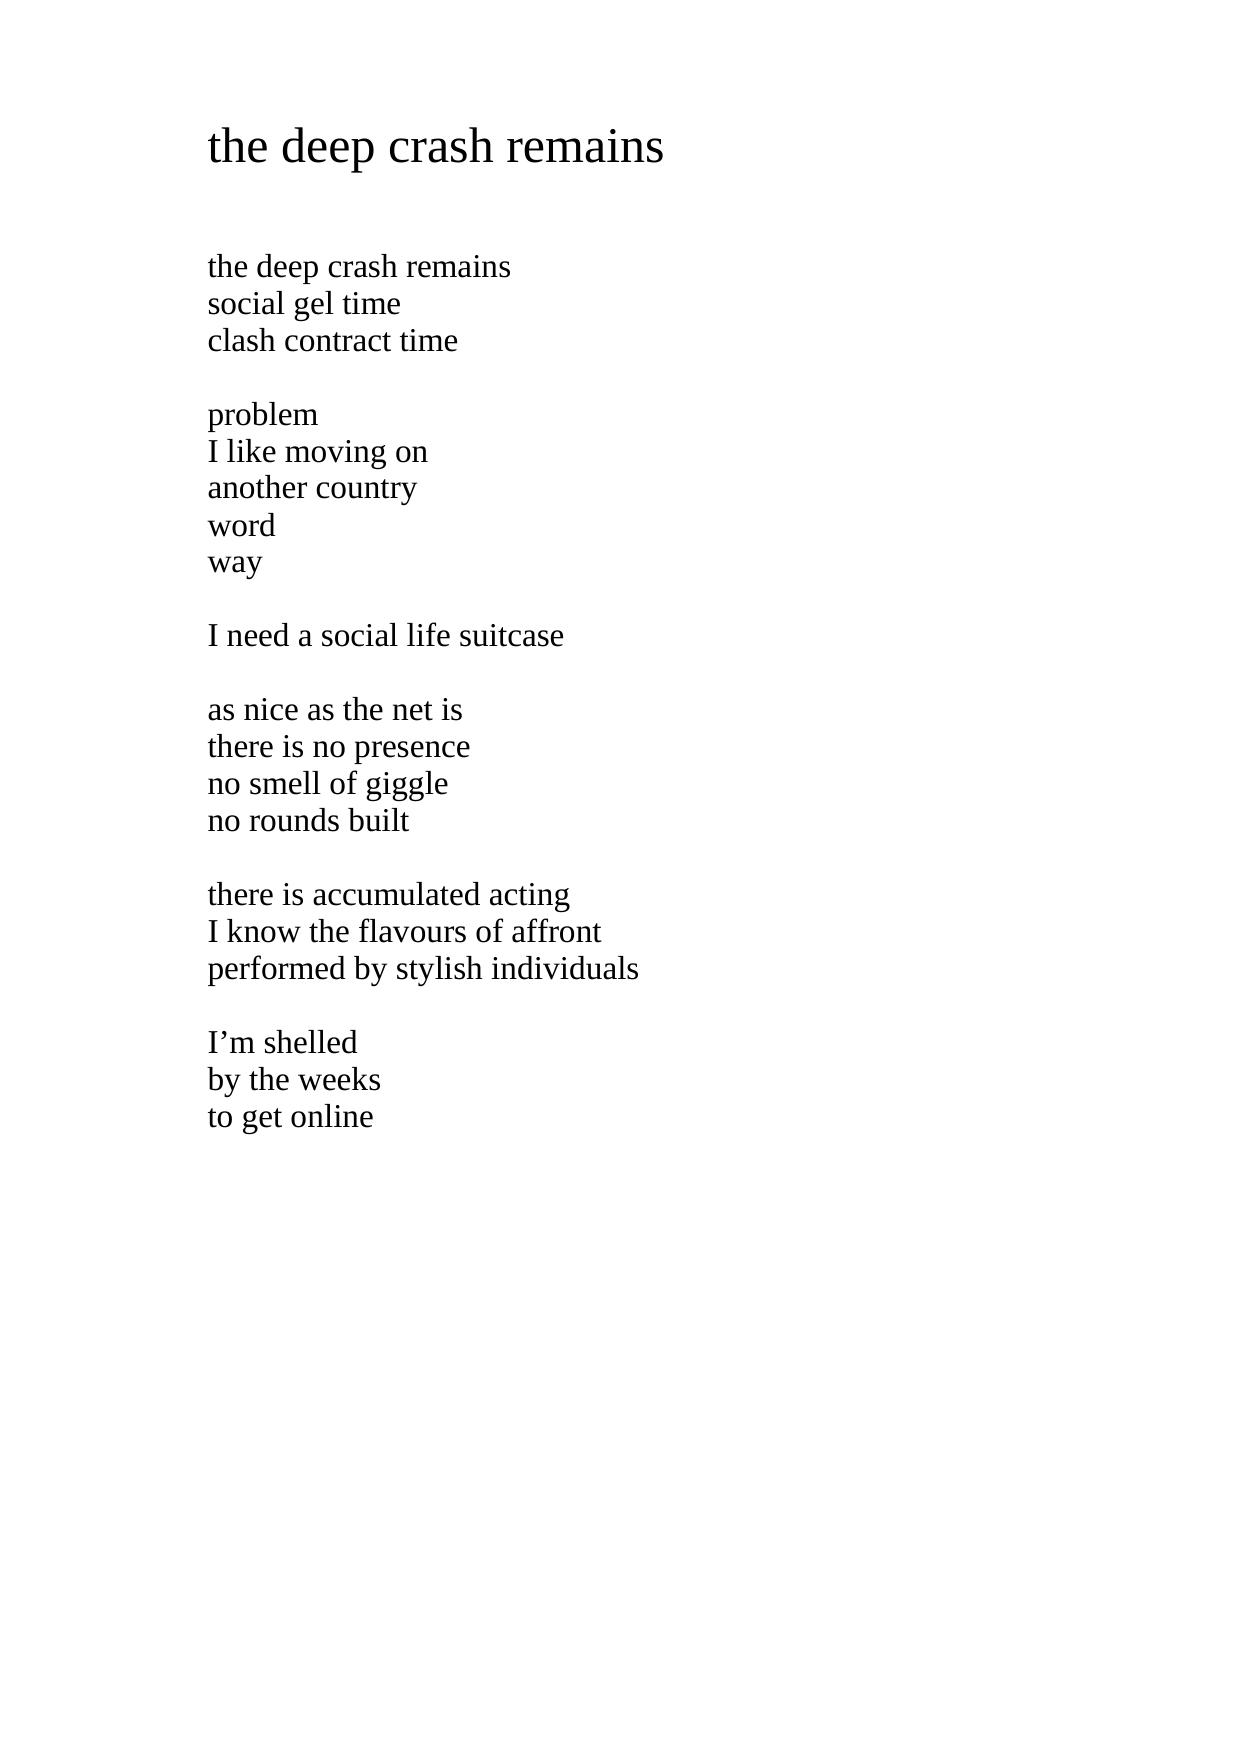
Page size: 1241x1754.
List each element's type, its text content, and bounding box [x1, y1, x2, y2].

text I need a social life suitcase [207, 617, 1122, 654]
text I like moving on [207, 432, 1122, 469]
text the deep crash remains [207, 118, 1122, 173]
text word [207, 506, 1122, 543]
text social gel time [207, 284, 1122, 321]
text I know the flavours of affront [207, 913, 1122, 950]
text no smell of giggle [207, 765, 1122, 802]
text clash contract time [207, 321, 1122, 358]
text there is accumulated acting [207, 876, 1122, 913]
text I’m shelled [207, 1024, 1122, 1061]
text another country [207, 469, 1122, 506]
text way [207, 543, 1122, 580]
text no rounds built [207, 802, 1122, 839]
text there is no presence [207, 728, 1122, 765]
text as nice as the net is [207, 691, 1122, 728]
text performed by stylish individuals [207, 950, 1122, 987]
text the deep crash remains [207, 247, 1122, 284]
text problem [207, 395, 1122, 432]
text by the weeks [207, 1061, 1122, 1098]
text to get online [207, 1098, 1122, 1135]
